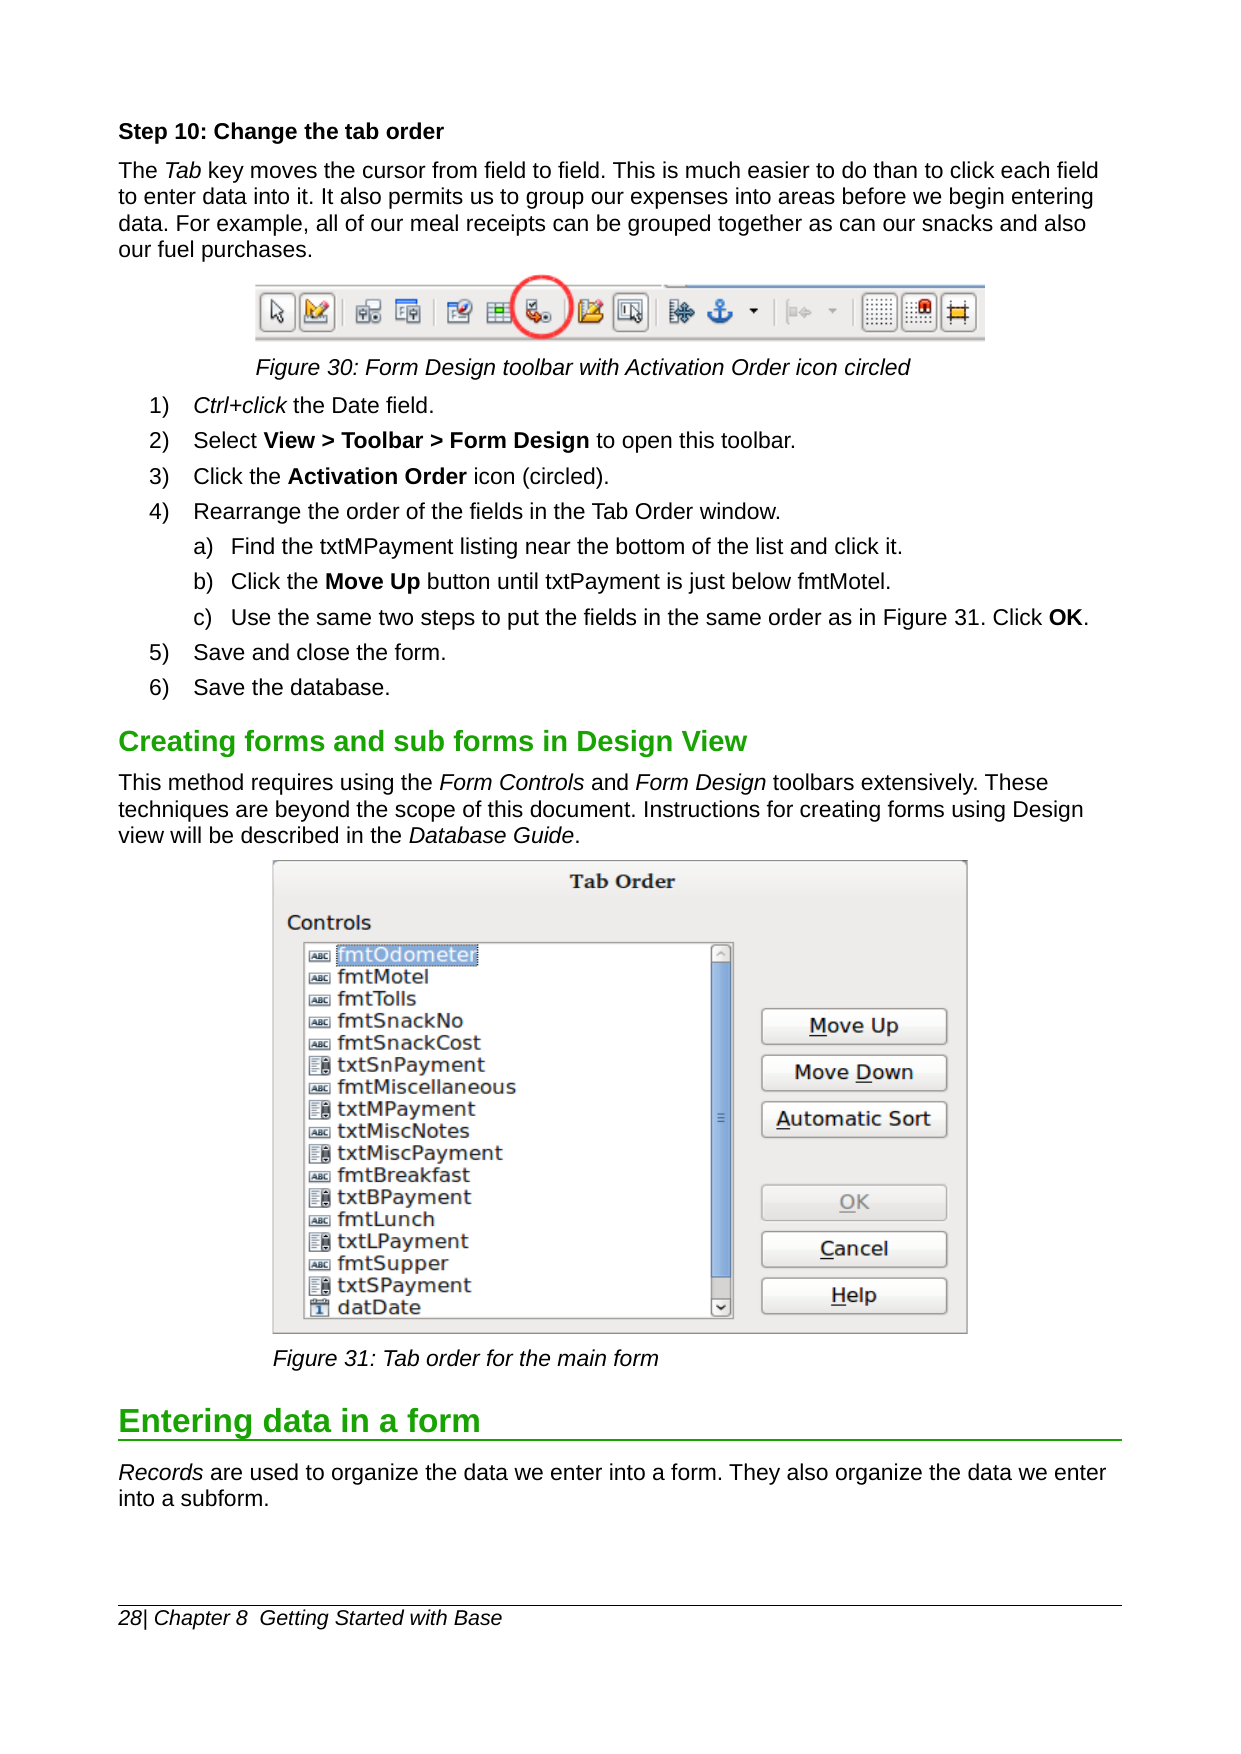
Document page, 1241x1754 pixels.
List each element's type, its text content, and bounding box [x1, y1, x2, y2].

list Save and close the form. [169, 639, 1122, 665]
text The Tab key moves the cursor from field to field. This is much easier to do than to click each field to enter data into it. It also permits us to group our expenses into areas before we begin entering data. For example, all of our meal receipts can be grouped together as can our snacks and also our fuel purchases. [118, 157, 1122, 262]
list Click the Activation Order icon (circled). [169, 463, 1122, 489]
picture [272, 860, 968, 1334]
list Find the txtMPayment listing near the bottom of the list and click it. [193, 533, 1122, 559]
text Figure 30: Form Design toolbar with Activation Order icon circled [255, 354, 985, 380]
list Ctrl+click the Date field. [169, 392, 1122, 418]
text Figure 31: Tab order for the main form [273, 1345, 968, 1371]
text This method requires using the Form Controls and Form Design toolbars extensively. These techniques are beyond the scope of this document. Instructions for creating forms using Design view will be described in the Database Guide. [118, 769, 1122, 848]
text Step 10: Change the tab order [118, 118, 1122, 144]
subtitle Creating forms and sub forms in Design View [118, 724, 1122, 757]
list Select View > Toolbar > Form Design to open this toolbar. [169, 427, 1122, 454]
list Save the database. [169, 674, 1122, 700]
list Rearrange the order of the fields in the Tab Order window. [169, 498, 1122, 524]
list Use the same two steps to put the fields in the same order as in Figure 31. Click OK. [193, 603, 1122, 630]
subtitle Entering data in a form [118, 1401, 1122, 1439]
text Records are used to organize the data we enter into a form. They also organize the data we enter into a subform. [118, 1459, 1122, 1512]
picture [255, 274, 985, 342]
list Click the Move Up button until txtPayment is just below fmtMotel. [193, 568, 1122, 594]
